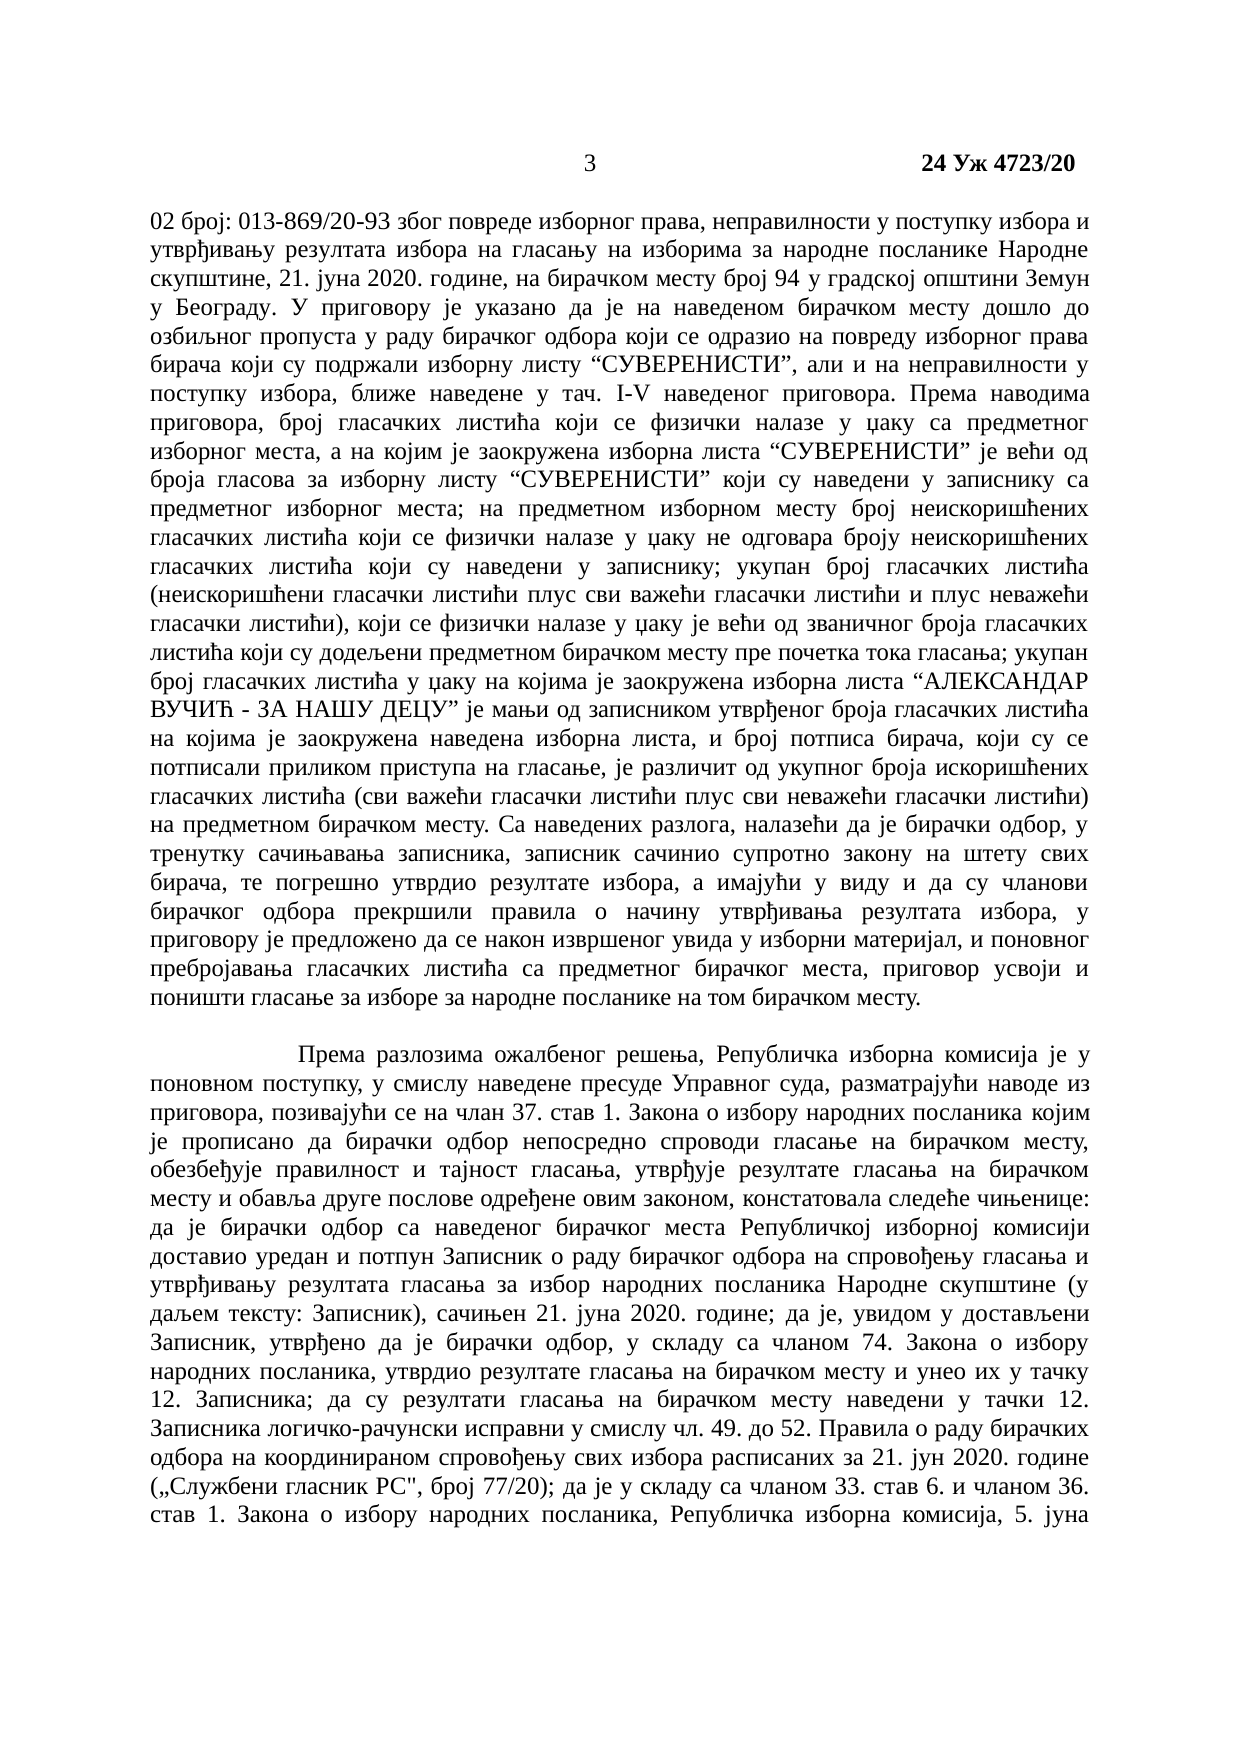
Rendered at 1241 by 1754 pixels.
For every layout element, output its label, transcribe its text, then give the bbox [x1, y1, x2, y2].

text 02 број: 013-869/20-93 због повреде изборног права, неправилности у поступку избора и утврђивању резултата избора на гласању на изборима за народне посланике Народне скупштине, 21. јуна 2020. године, на бирачком месту број 94 у градској општини Земун у Београду. У приговору је указано да је на наведеном бирачком месту дошло до озбиљног пропуста у раду бирачког одбора који се одразио на повреду изборног права бирача који су подржали изборну листу “СУВЕРЕНИСТИ”, али и на неправилности у поступку избора, ближе наведене у тач. I-V наведеног приговора. Према наводима приговора, број гласачких листића који се физички налазе у џаку са предметног изборног места, а на којим је заокружена изборна листа “СУВЕРЕНИСТИ” је већи од броја гласова за изборну листу “СУВЕРЕНИСТИ” који су наведени у записнику са предметног изборног места; на предметном изборном месту број неискоришћених гласачких листића који се физички налазе у џаку не одговара броју неискоришћених гласачких листића који су наведени у записнику; укупан број гласачких листића (неискоришћени гласачки листићи плус сви важећи гласачки листићи и плус неважећи гласачки листићи), који се физички налазе у џаку је већи од званичног броја гласачких листића који су додељени предметном бирачком месту пре почетка тока гласања; укупан број гласачких листића у џаку на којима је заокружена изборна листа “АЛЕКСАНДАР ВУЧИЋ - ЗА НАШУ ДЕЦУ” је мањи од записником утврђеног броја гласачких листића на којима је заокружена наведена изборна листа, и број потписа бирача, који су се потписали приликом приступа на гласање, је различит од укупног броја искоришћених гласачких листића (сви важећи гласачки листићи плус сви неважећи гласачки листићи) на предметном бирачком месту. Са наведених разлога, налазећи да је бирачки одбор, у тренутку сачињавања записника, записник сачинио супротно закону на штету свих бирача, те погрешно утврдио резултате избора, а имајући у виду и да су чланови бирачког одбора прекршили правила о начину утврђивања резултата избора, у приговору је предложено да се након извршеног увида у изборни материјал, и поновног пребројавања гласачких листића са предметног бирачког места, приговор усвоји и поништи гласање за изборе за народне посланике на том бирачком месту. [150, 206, 1090, 1011]
text Према разлозима ожалбеног решења, Републичка изборна комисија је у поновном поступку, у смислу наведене пресуде Управног суда, разматрајући наводе из приговора, позивајући се на члан 37. став 1. Закона о избору народних посланика којим је прописано да бирачки одбор непосредно спроводи гласање на бирачком месту, обезбеђује правилност и тајност гласања, утврђује резултате гласања на бирачком месту и обавља друге послове одређене овим законом, констатовала следеће чињенице: да је бирачки одбор са наведеног бирачког места Републичкој изборној комисији доставио уредан и потпун Записник о раду бирачког одбора на спровођењу гласања и утврђивању резултата гласања за избор народних посланика Народне скупштине (у даљем тексту: Записник), сачињен 21. јуна 2020. године; да је, увидом у достављени Записник, утврђено да је бирачки одбор, у складу са чланом 74. Закона о избору народних посланика, утврдио резултате гласања на бирачком месту и унео их у тачку 12. Записника; да су резултати гласања на бирачком месту наведени у тачки 12. Записника логичко-рачунски исправни у смислу чл. 49. до 52. Правила о раду бирачких одбора на координираном спровођењу свих избора расписаних за 21. јун 2020. године („Службени гласник РС", број 77/20); да је у складу са чланом 33. став 6. и чланом 36. став 1. Закона о избору народних посланика, Републичка изборна комисија, 5. јуна [150, 1039, 1090, 1528]
